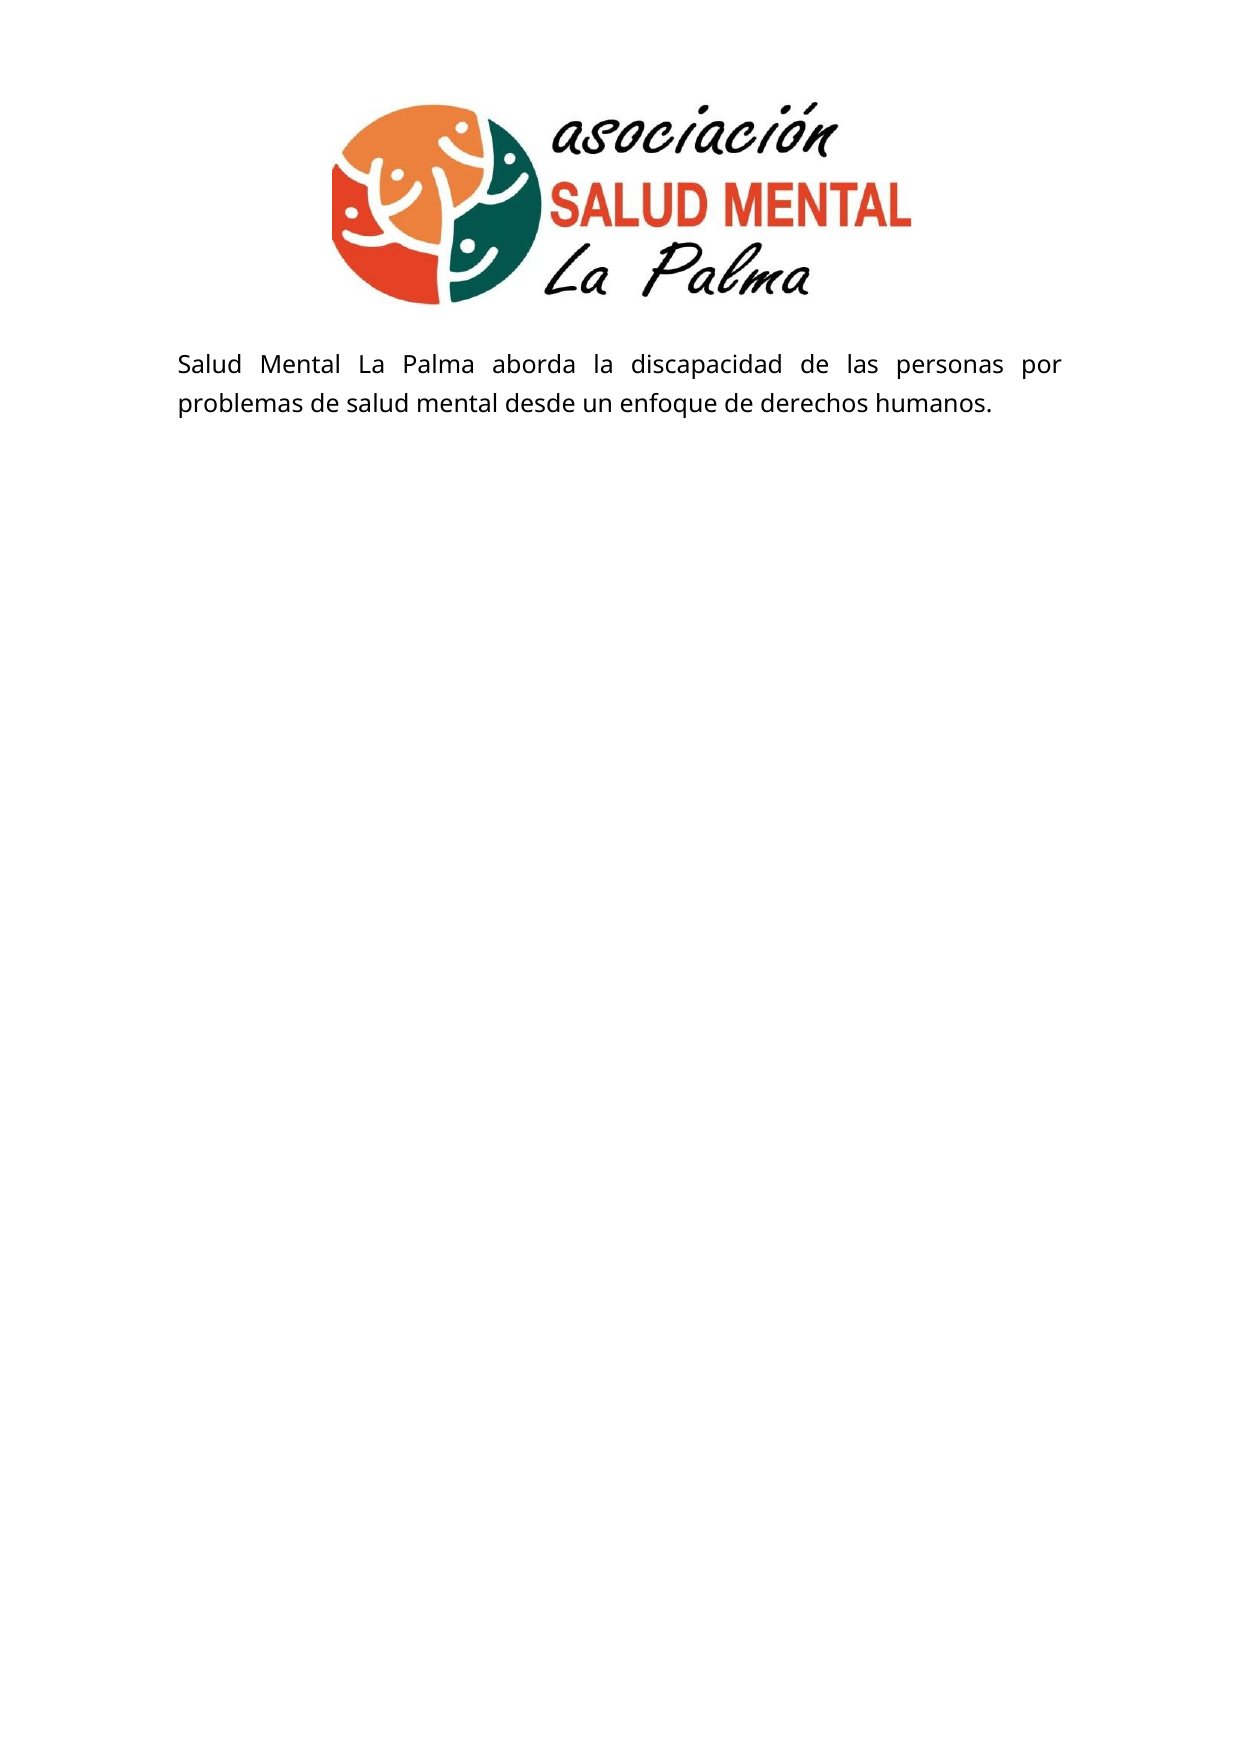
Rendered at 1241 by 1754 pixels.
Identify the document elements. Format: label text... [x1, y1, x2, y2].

text Salud Mental La Palma aborda la discapacidad de las personas por problemas de salud mental desde un enfoque de derechos humanos. [177, 347, 1063, 420]
picture [332, 97, 912, 309]
